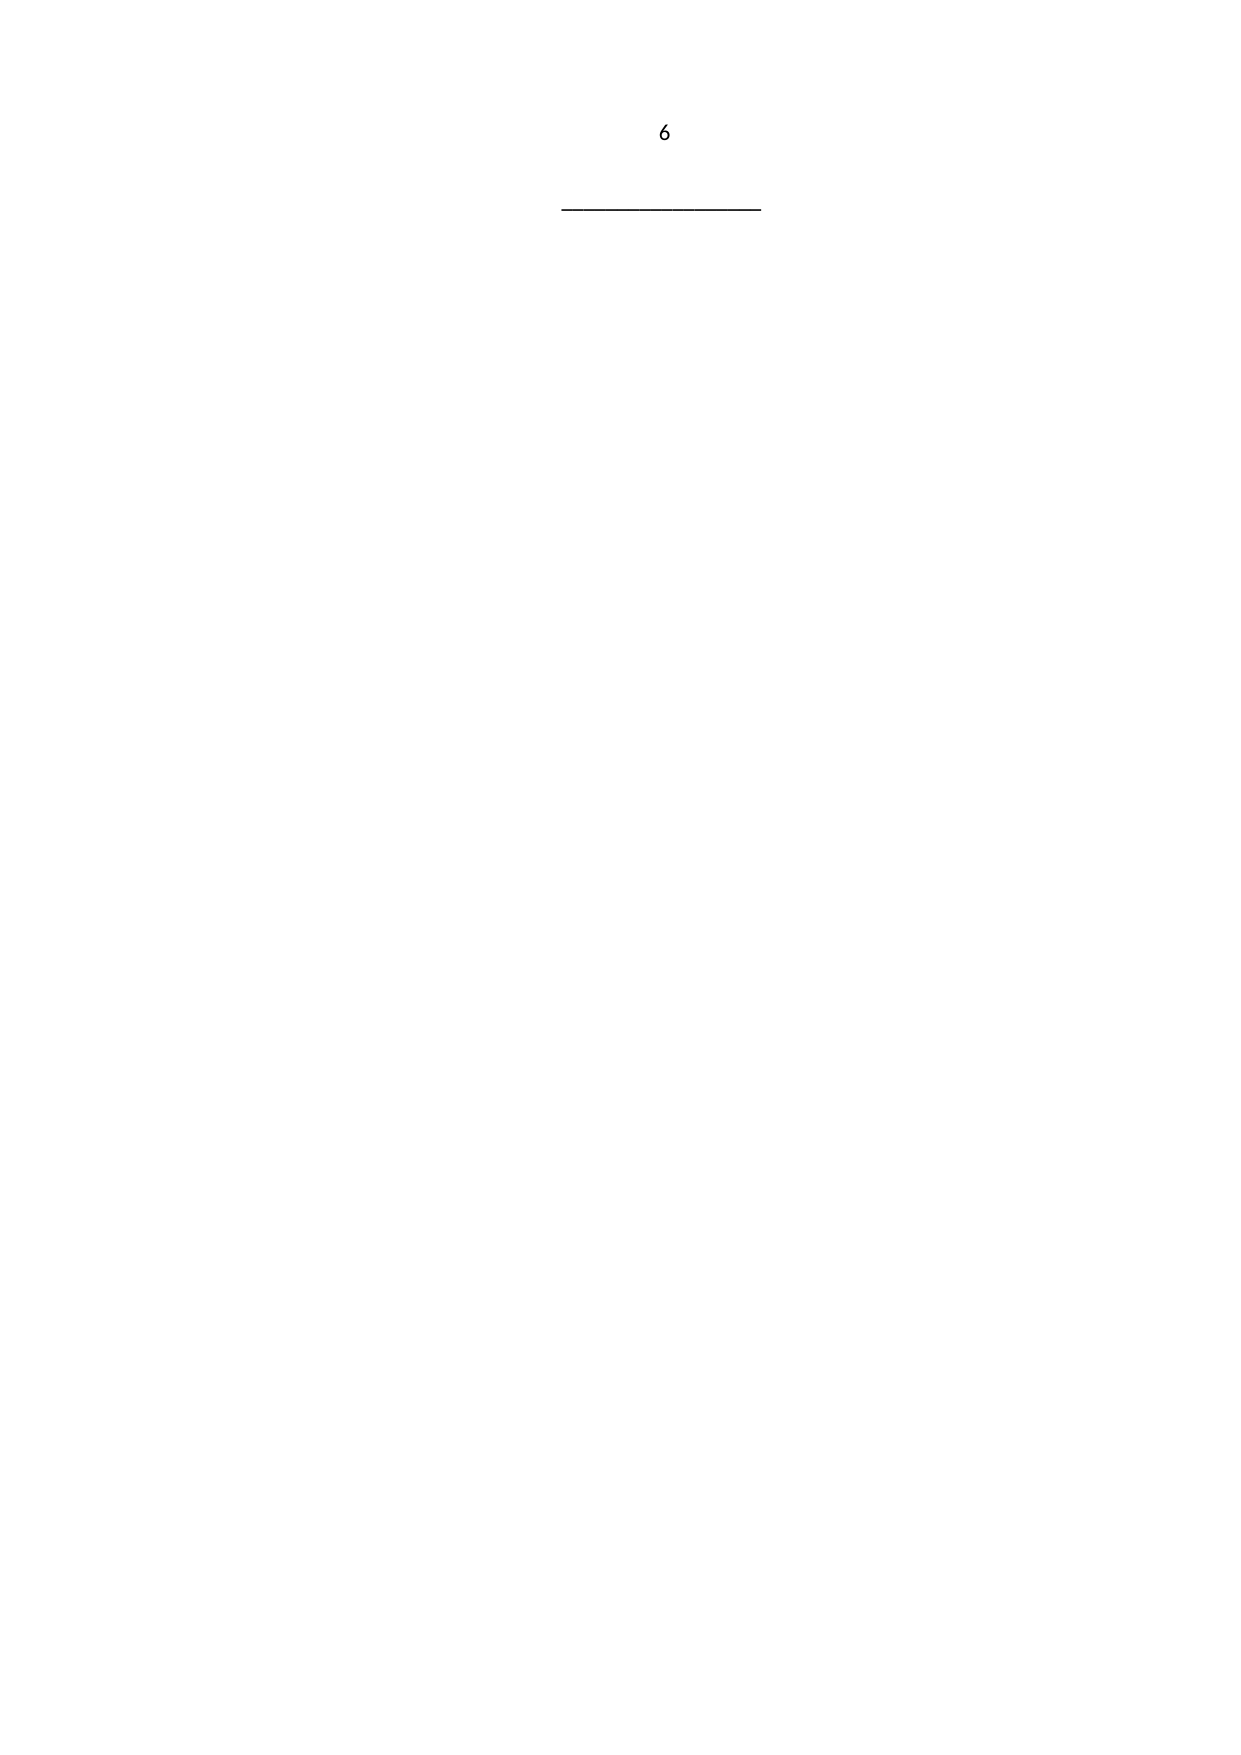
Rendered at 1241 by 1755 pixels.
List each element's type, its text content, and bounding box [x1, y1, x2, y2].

text __________________ [177, 180, 1152, 214]
